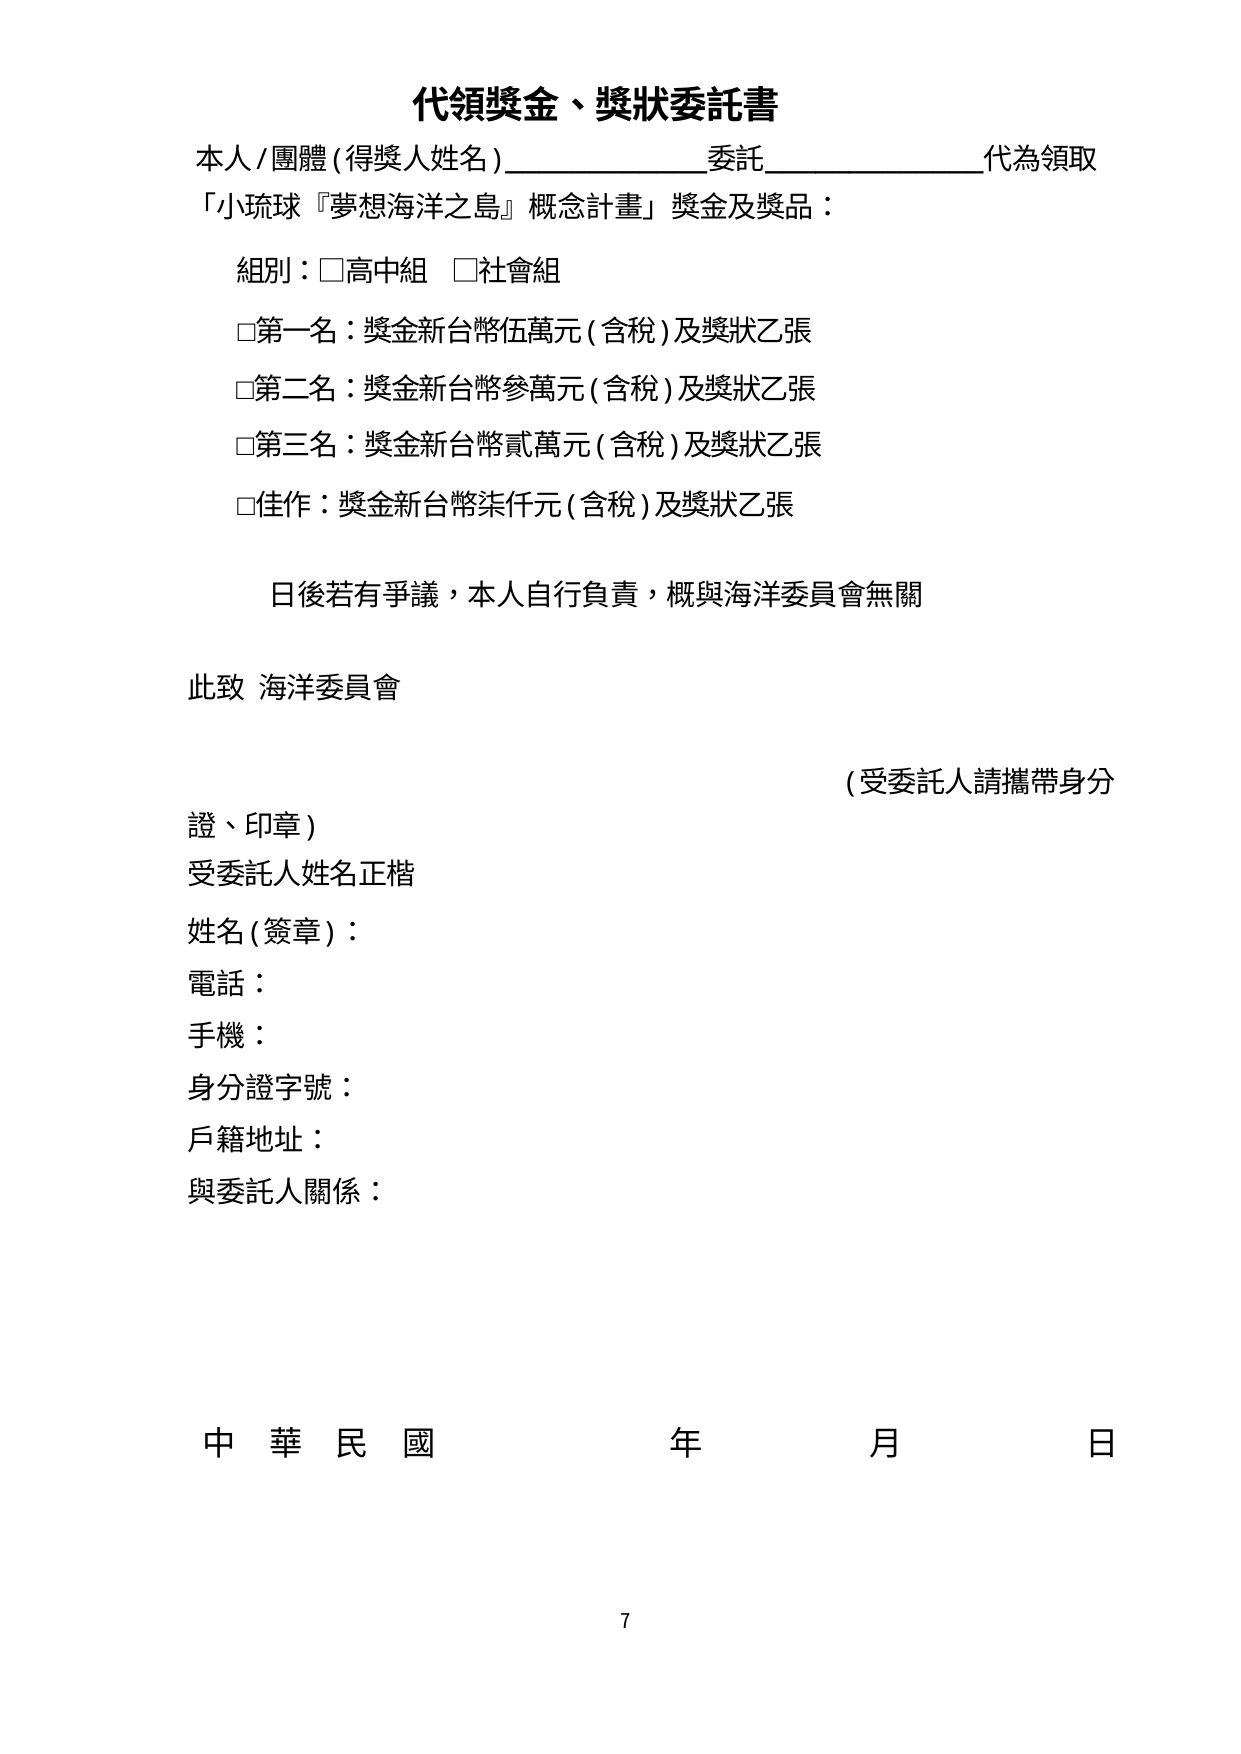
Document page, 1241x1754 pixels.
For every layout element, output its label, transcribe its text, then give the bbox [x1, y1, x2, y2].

text 「小琉球『夢想海洋之島』概念計畫」獎金及獎品： [187, 184, 1132, 226]
text 受委託人姓名正楷 [187, 851, 1132, 893]
text 中 華 民 國 年 月 日 [202, 1413, 1132, 1465]
text 此致 海洋委員會 [187, 665, 1132, 707]
text 日後若有爭議，本人自行負責，概與海洋委員會無關 [60, 571, 1132, 614]
text 手機： [187, 1003, 1132, 1055]
text (受委託人請攜帶身分證、印章) [187, 758, 1132, 845]
text 本人/團體(得獎人姓名)____________委託_____________代為領取 [60, 136, 1132, 178]
text □第三名：獎金新台幣貳萬元(含稅)及獎狀乙張 [173, 422, 1132, 464]
text 組別：□高中組 □社會組 [173, 248, 1132, 290]
text 身分證字號： [187, 1055, 1132, 1107]
text 代領獎金、獎狀委託書 [60, 75, 1132, 129]
text 電話： [187, 951, 1132, 1003]
text 與委託人關係： [187, 1159, 1132, 1211]
text □第一名：獎金新台幣伍萬元(含稅)及獎狀乙張 [173, 308, 1132, 350]
text 戶籍地址： [187, 1107, 1132, 1159]
text □佳作：獎金新台幣柒仟元(含稅)及獎狀乙張 [173, 482, 1132, 524]
text □第二名：獎金新台幣參萬元(含稅)及獎狀乙張 [173, 365, 1132, 408]
text 姓名(簽章)： [187, 899, 1132, 951]
